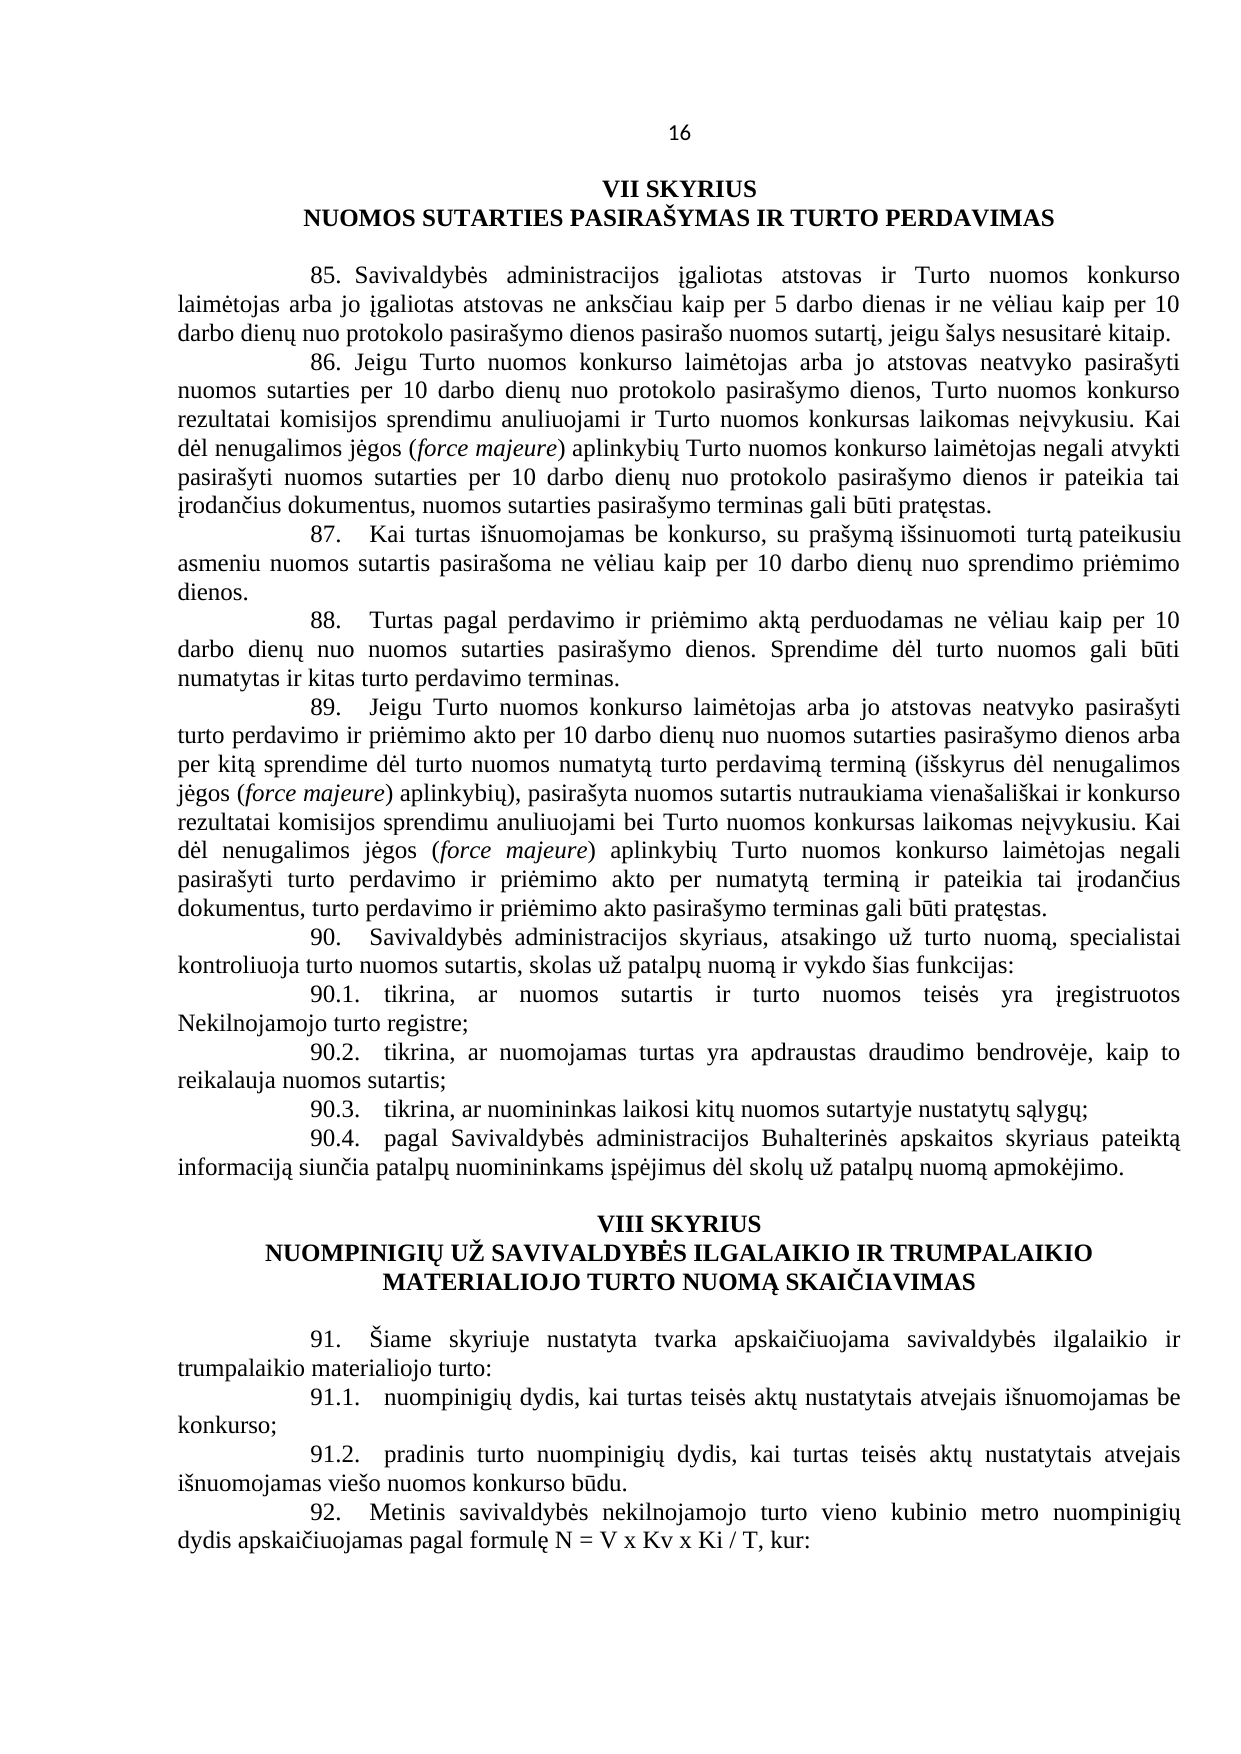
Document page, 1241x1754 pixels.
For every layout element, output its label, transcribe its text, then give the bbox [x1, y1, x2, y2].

text VIII SKYRIUS [177, 1209, 1181, 1238]
text 86. Jeigu Turto nuomos konkurso laimėtojas arba jo atstovas neatvyko pasirašyti nuomos sutarties per 10 darbo dienų nuo protokolo pasirašymo dienos, Turto nuomos konkurso rezultatai komisijos sprendimu anuliuojami ir Turto nuomos konkursas laikomas neįvykusiu. Kai dėl nenugalimos jėgos (force majeure) aplinkybių Turto nuomos konkurso laimėtojas negali atvykti pasirašyti nuomos sutarties per 10 darbo dienų nuo protokolo pasirašymo dienos ir pateikia tai įrodančius dokumentus, nuomos sutarties pasirašymo terminas gali būti pratęstas. [177, 347, 1181, 519]
text 85. Savivaldybės administracijos įgaliotas atstovas ir Turto nuomos konkurso laimėtojas arba jo įgaliotas atstovas ne anksčiau kaip per 5 darbo dienas ir ne vėliau kaip per 10 darbo dienų nuo protokolo pasirašymo dienos pasirašo nuomos sutartį, jeigu šalys nesusitarė kitaip. [177, 260, 1181, 347]
text 92. Metinis savivaldybės nekilnojamojo turto vieno kubinio metro nuompinigių dydis apskaičiuojamas pagal formulę N = V x Kv x Ki / T, kur: [177, 1497, 1181, 1554]
text 90.3. tikrina, ar nuomininkas laikosi kitų nuomos sutartyje nustatytų sąlygų; [177, 1094, 1181, 1123]
text 90.4. pagal Savivaldybės administracijos Buhalterinės apskaitos skyriaus pateiktą informaciją siunčia patalpų nuomininkams įspėjimus dėl skolų už patalpų nuomą apmokėjimo. [177, 1123, 1181, 1180]
text 87. Kai turtas išnuomojamas be konkurso, su prašymą išsinuomoti turtą pateikusiu asmeniu nuomos sutartis pasirašoma ne vėliau kaip per 10 darbo dienų nuo sprendimo priėmimo dienos. [177, 519, 1181, 605]
text 88. Turtas pagal perdavimo ir priėmimo aktą perduodamas ne vėliau kaip per 10 darbo dienų nuo nuomos sutarties pasirašymo dienos. Sprendime dėl turto nuomos gali būti numatytas ir kitas turto perdavimo terminas. [177, 605, 1181, 692]
text VII SKYRIUS [177, 174, 1181, 203]
text 91. Šiame skyriuje nustatyta tvarka apskaičiuojama savivaldybės ilgalaikio ir trumpalaikio materialiojo turto: [177, 1324, 1181, 1382]
text NUOMPINIGIŲ UŽ SAVIVALDYBĖS ILGALAIKIO IR TRUMPALAIKIO MATERIALIOJO TURTO NUOMĄ SKAIČIAVIMAS [177, 1238, 1181, 1295]
text 91.2. pradinis turto nuompinigių dydis, kai turtas teisės aktų nustatytais atvejais išnuomojamas viešo nuomos konkurso būdu. [177, 1439, 1181, 1497]
text 91.1. nuompinigių dydis, kai turtas teisės aktų nustatytais atvejais išnuomojamas be konkurso; [177, 1382, 1181, 1439]
text 90.2. tikrina, ar nuomojamas turtas yra apdraustas draudimo bendrovėje, kaip to reikalauja nuomos sutartis; [177, 1037, 1181, 1094]
text 90. Savivaldybės administracijos skyriaus, atsakingo už turto nuomą, specialistai kontroliuoja turto nuomos sutartis, skolas už patalpų nuomą ir vykdo šias funkcijas: [177, 922, 1181, 979]
text NUOMOS SUTARTIES PASIRAŠYMAS IR TURTO PERDAVIMAS [177, 203, 1181, 232]
text 90.1. tikrina, ar nuomos sutartis ir turto nuomos teisės yra įregistruotos Nekilnojamojo turto registre; [177, 979, 1181, 1037]
text 89. Jeigu Turto nuomos konkurso laimėtojas arba jo atstovas neatvyko pasirašyti turto perdavimo ir priėmimo akto per 10 darbo dienų nuo nuomos sutarties pasirašymo dienos arba per kitą sprendime dėl turto nuomos numatytą turto perdavimą terminą (išskyrus dėl nenugalimos jėgos (force majeure) aplinkybių), pasirašyta nuomos sutartis nutraukiama vienašališkai ir konkurso rezultatai komisijos sprendimu anuliuojami bei Turto nuomos konkursas laikomas neįvykusiu. Kai dėl nenugalimos jėgos (force majeure) aplinkybių Turto nuomos konkurso laimėtojas negali pasirašyti turto perdavimo ir priėmimo akto per numatytą terminą ir pateikia tai įrodančius dokumentus, turto perdavimo ir priėmimo akto pasirašymo terminas gali būti pratęstas. [177, 692, 1181, 922]
